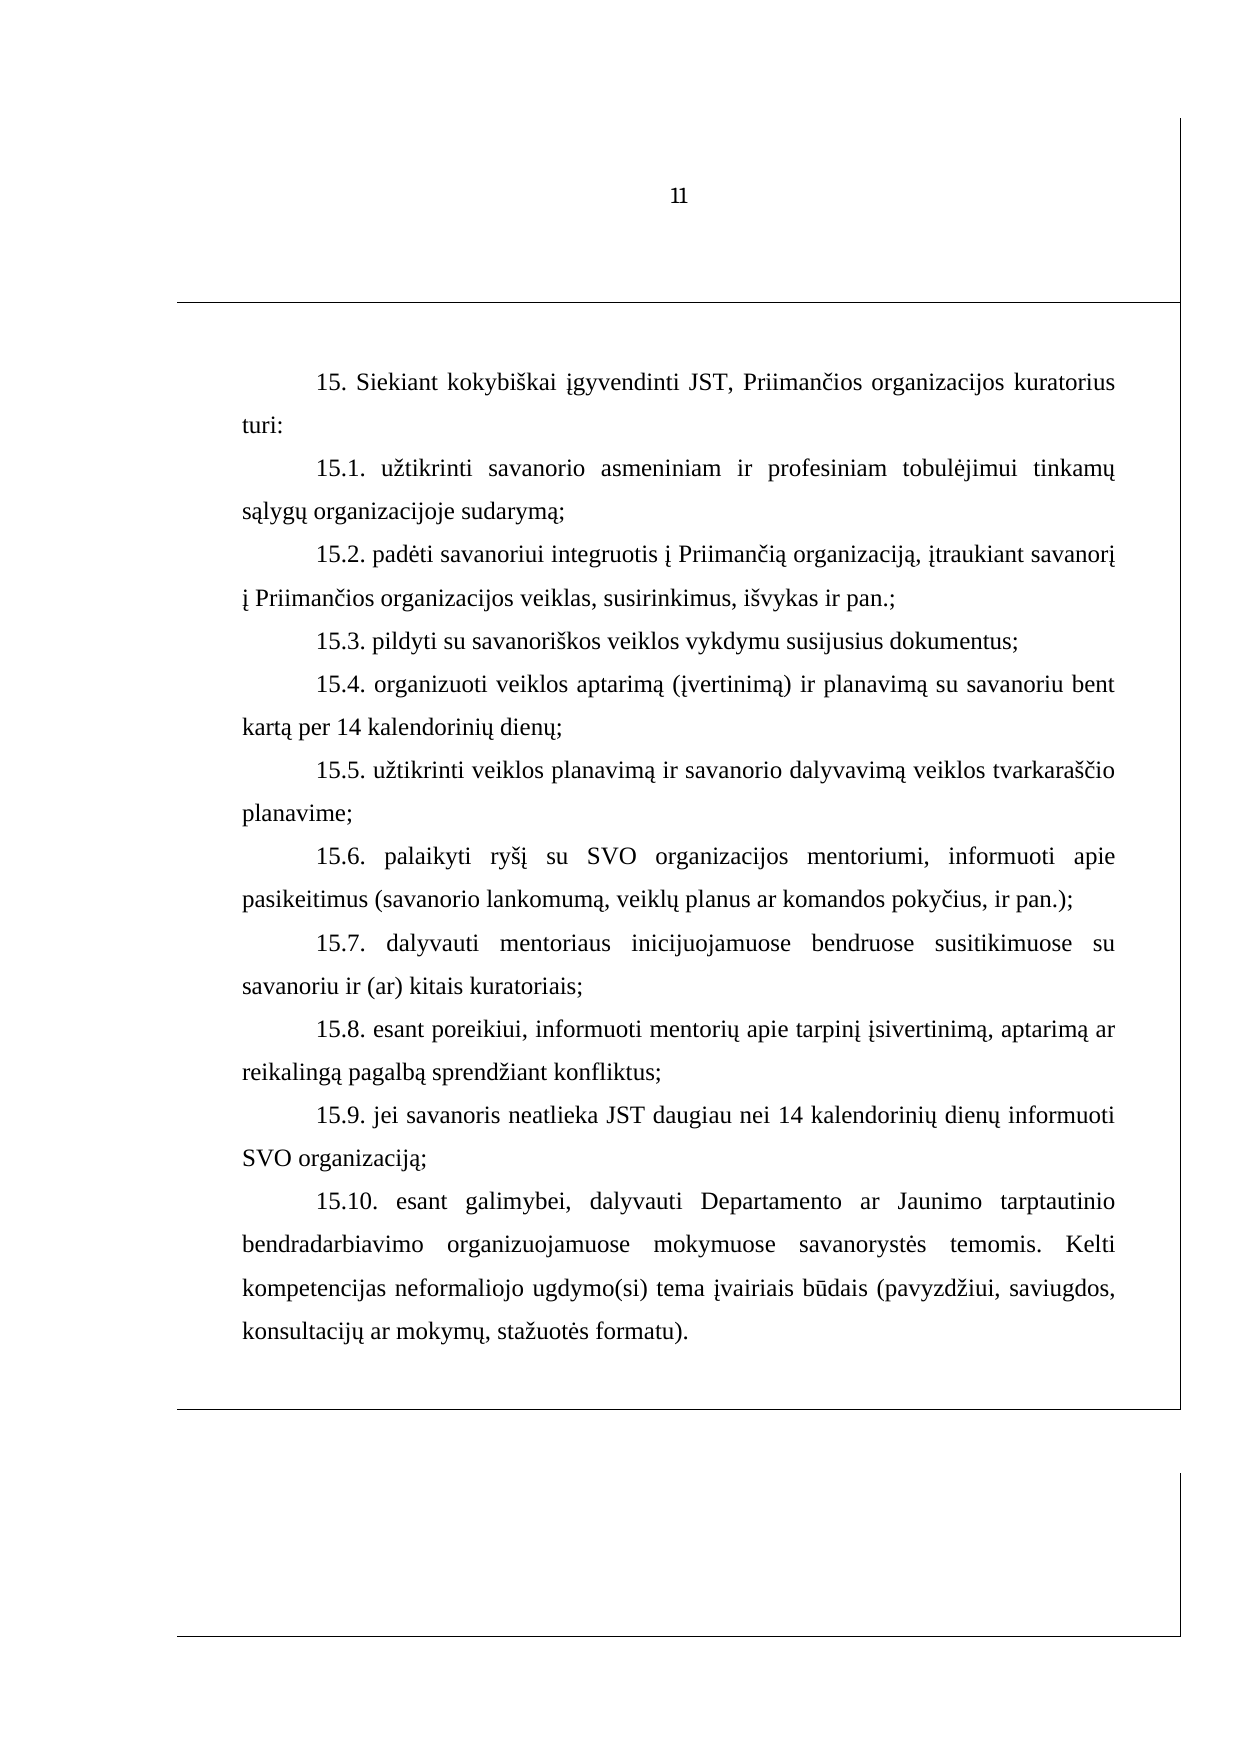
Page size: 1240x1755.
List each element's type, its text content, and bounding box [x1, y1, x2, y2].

text 15. Siekiant kokybiškai įgyvendinti JST, Priimančios organizacijos kuratorius turi: [177, 302, 1181, 389]
text 15.9. jei savanoris neatlieka JST daugiau nei 14 kalendorinių dienų informuoti SVO organizaciją; [177, 1036, 1181, 1122]
text 15.5. užtikrinti veiklos planavimą ir savanorio dalyvavimą veiklos tvarkaraščio planavime; [177, 691, 1181, 777]
text 15.10. esant galimybei, dalyvauti Departamento ar Jaunimo tarptautinio bendradarbiavimo organizuojamuose mokymuose savanorystės temomis. Kelti kompetencijas neformaliojo ugdymo(si) tema įvairiais būdais (pavyzdžiui, saviugdos, konsultacijų ar mokymų, stažuotės formatu). [177, 1122, 1181, 1409]
text 15.7. dalyvauti mentoriaus inicijuojamuose bendruose susitikimuose su savanoriu ir (ar) kitais kuratoriais; [177, 863, 1181, 949]
text 15.2. padėti savanoriui integruotis į Priimančią organizaciją, įtraukiant savanorį į Priimančios organizacijos veiklas, susirinkimus, išvykas ir pan.; [177, 475, 1181, 561]
text 15.3. pildyti su savanoriškos veiklos vykdymu susijusius dokumentus; [177, 561, 1181, 604]
text 15.4. organizuoti veiklos aptarimą (įvertinimą) ir planavimą su savanoriu bent kartą per 14 kalendorinių dienų; [177, 604, 1181, 691]
text 15.8. esant poreikiui, informuoti mentorių apie tarpinį įsivertinimą, aptarimą ar reikalingą pagalbą sprendžiant konfliktus; [177, 949, 1181, 1036]
text 15.1. užtikrinti savanorio asmeniniam ir profesiniam tobulėjimui tinkamų sąlygų organizacijoje sudarymą; [177, 389, 1181, 475]
text 15.6. palaikyti ryšį su SVO organizacijos mentoriumi, informuoti apie pasikeitimus (savanorio lankomumą, veiklų planus ar komandos pokyčius, ir pan.); [177, 777, 1181, 863]
